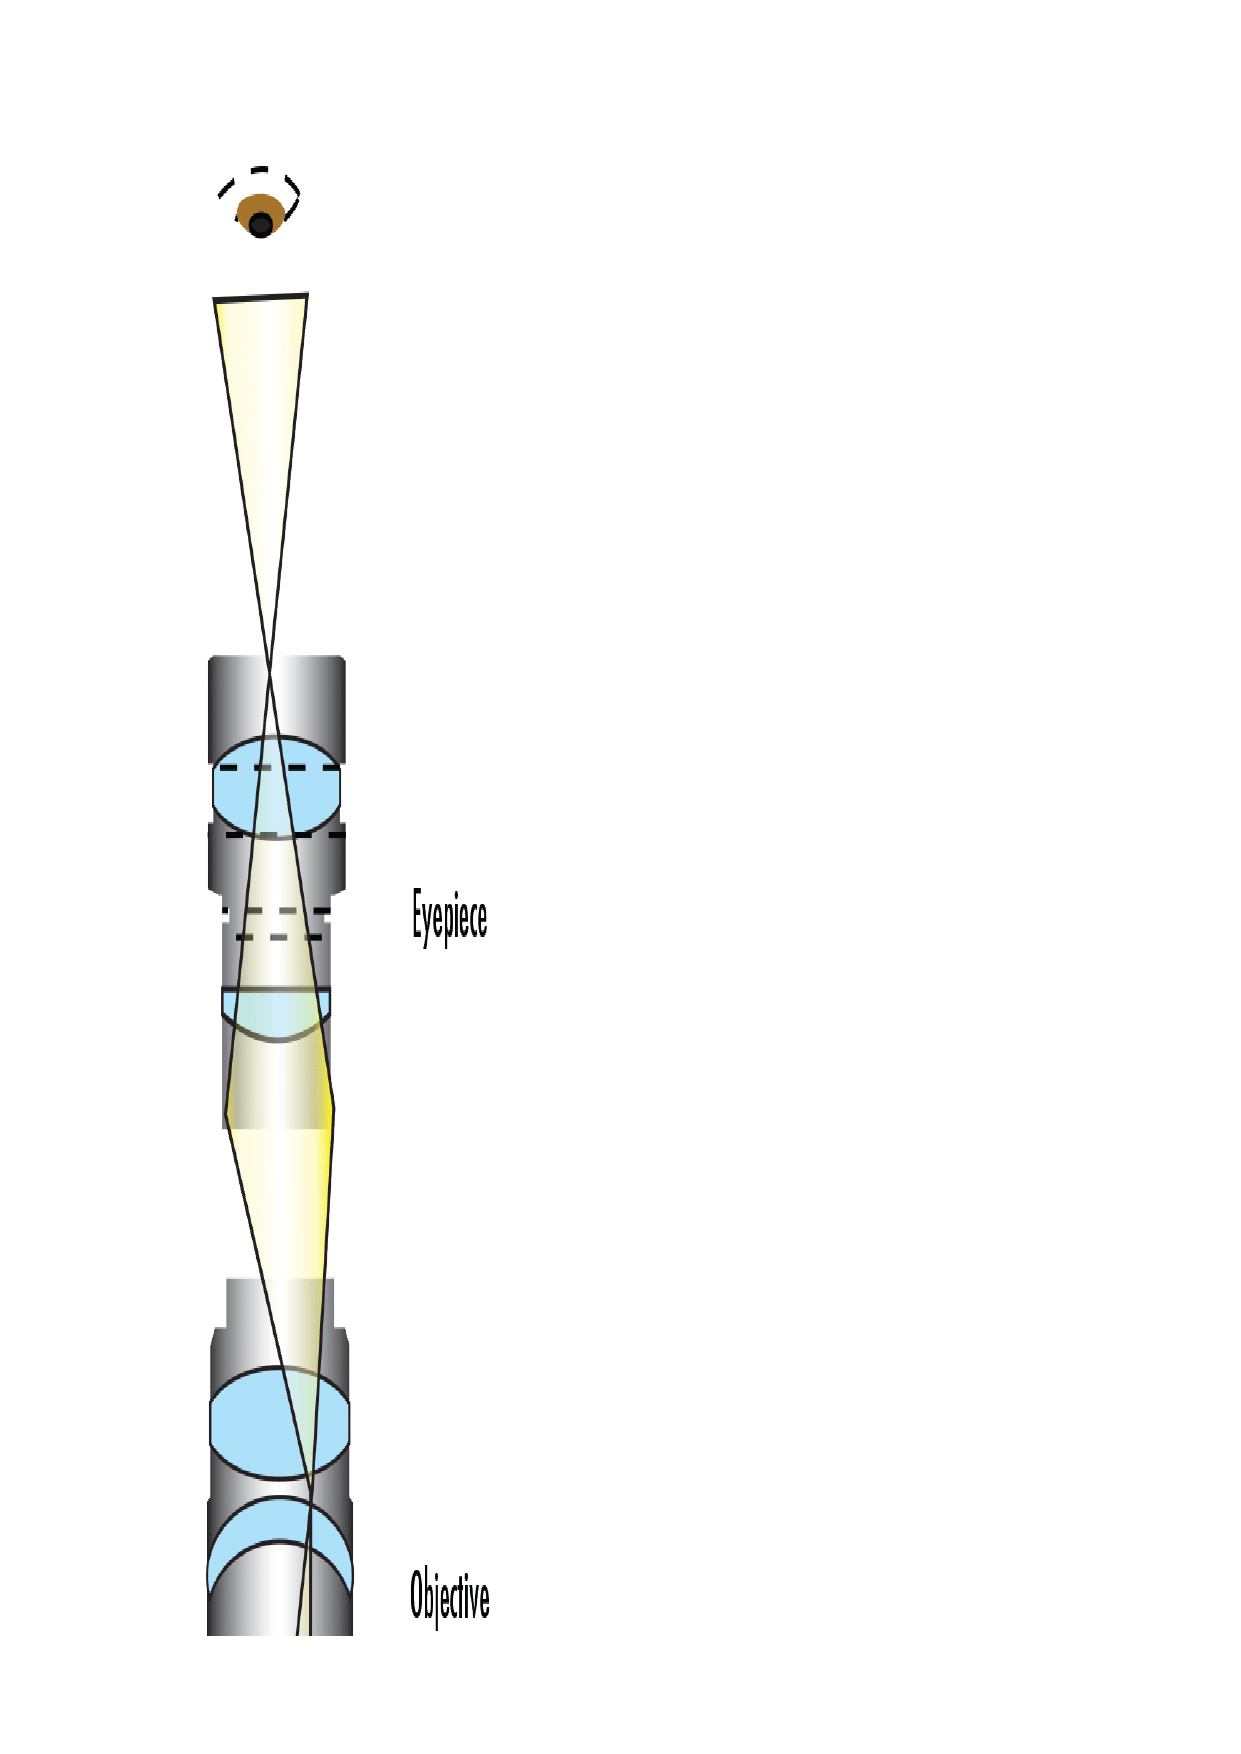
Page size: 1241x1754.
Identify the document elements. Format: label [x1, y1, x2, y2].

picture [118, 118, 509, 1636]
